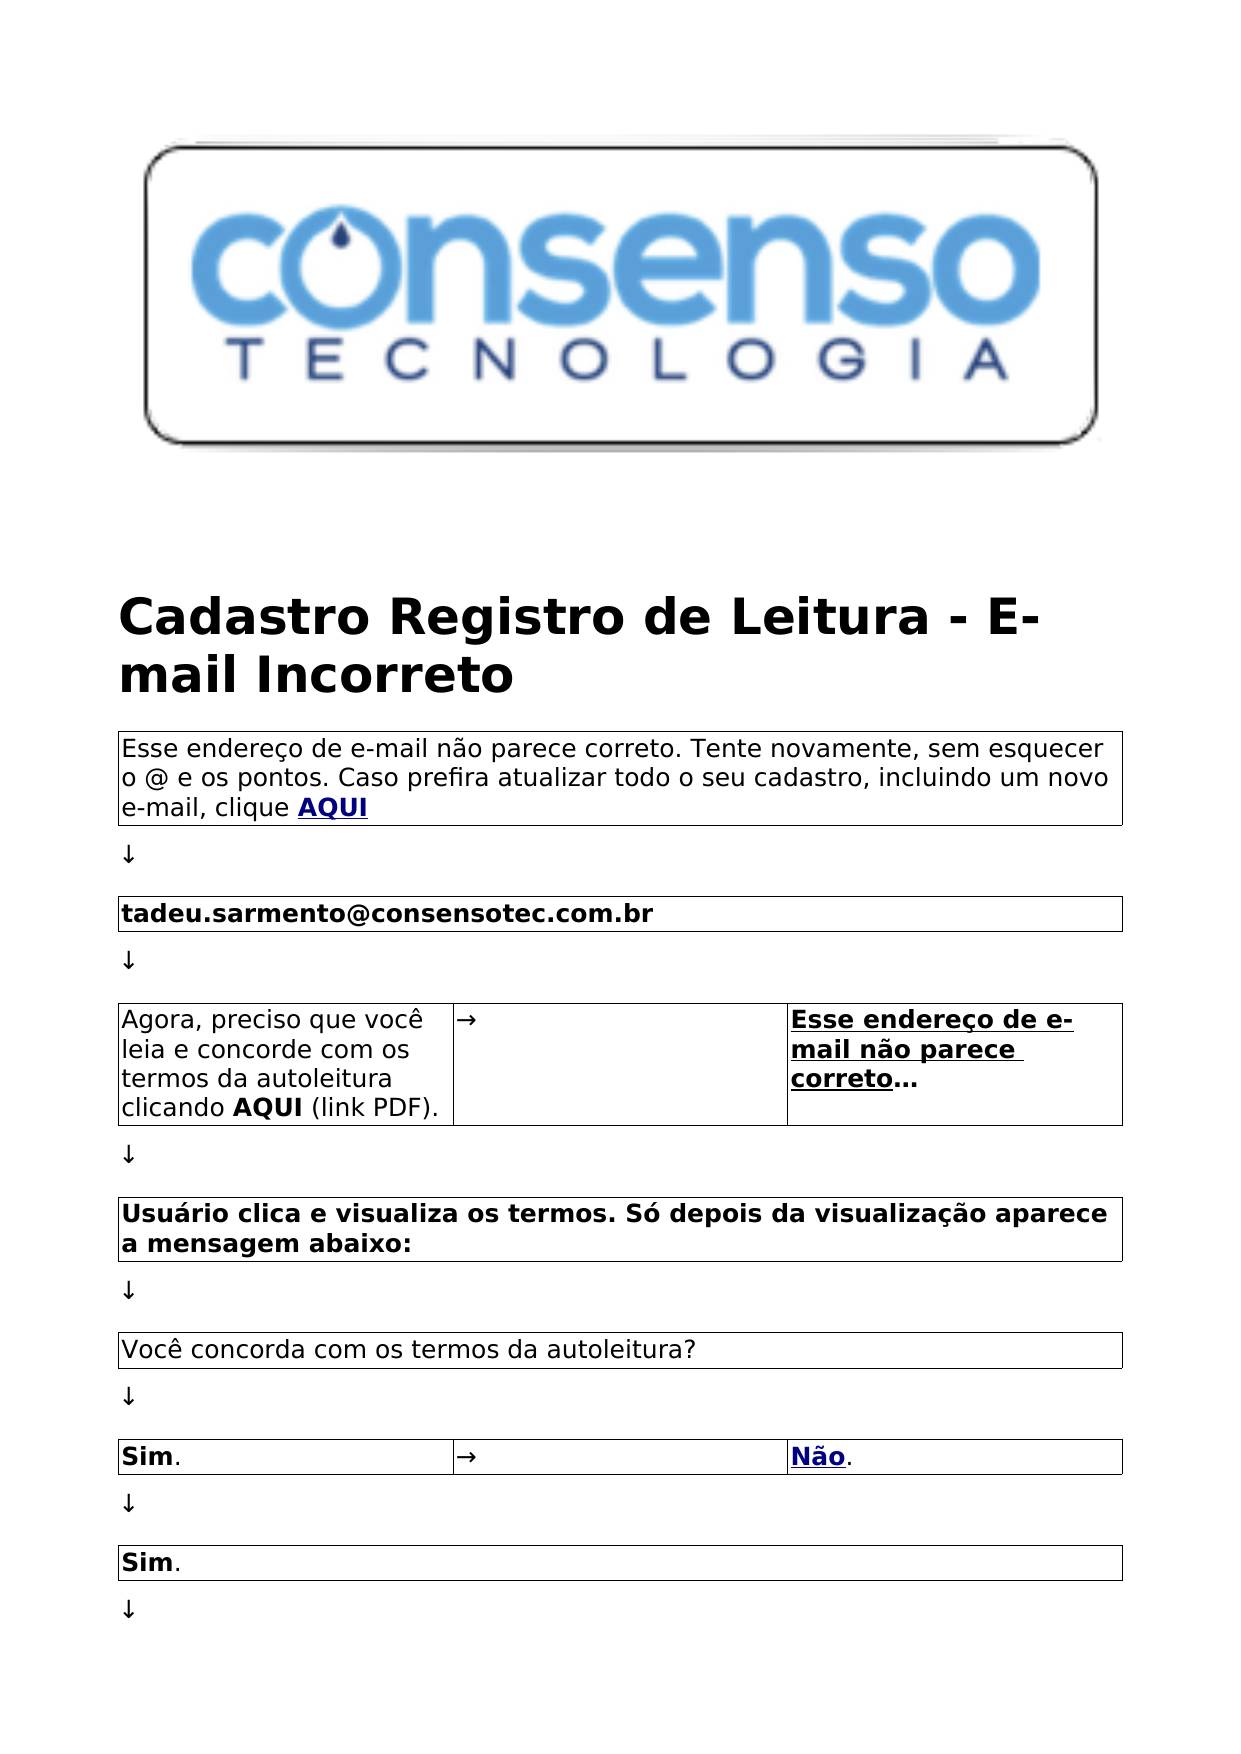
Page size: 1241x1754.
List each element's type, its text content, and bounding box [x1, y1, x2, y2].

table_header Esse endereço de e-mail não parece correto. Tente novamente, sem esquecer o @ e os pontos. Caso prefira atualizar todo o seu cadastro, incluindo um novo e-mail, clique AQUI [119, 732, 1122, 825]
text ↓ [118, 1276, 1122, 1305]
table_header Sim. [119, 1546, 1122, 1580]
text ↓ [118, 1140, 1122, 1169]
table_header Esse endereço de e-mail não parece correto… [788, 1004, 1122, 1125]
table_header Usuário clica e visualiza os termos. Só depois da visualização aparece a mensagem abaixo: [119, 1198, 1122, 1261]
table_header Agora, preciso que você leia e concorde com os termos da autoleitura clicando AQUI (link PDF). [119, 1004, 453, 1125]
text ↓ [118, 946, 1122, 975]
subtitle Cadastro Registro de Leitura - E-mail Incorreto [118, 588, 1122, 704]
table_header tadeu.sarmento@consensotec.com.br [119, 897, 1122, 931]
table_header → [454, 1440, 787, 1474]
text ↓ [118, 1382, 1122, 1411]
text ↓ [118, 840, 1122, 869]
text ↓ [118, 1595, 1122, 1624]
picture [118, 130, 1123, 480]
table_header Não. [788, 1440, 1122, 1474]
table_header Você concorda com os termos da autoleitura? [119, 1333, 1122, 1367]
text ↓ [118, 1489, 1122, 1518]
table_header → [454, 1004, 787, 1125]
table_header Sim. [119, 1440, 453, 1474]
